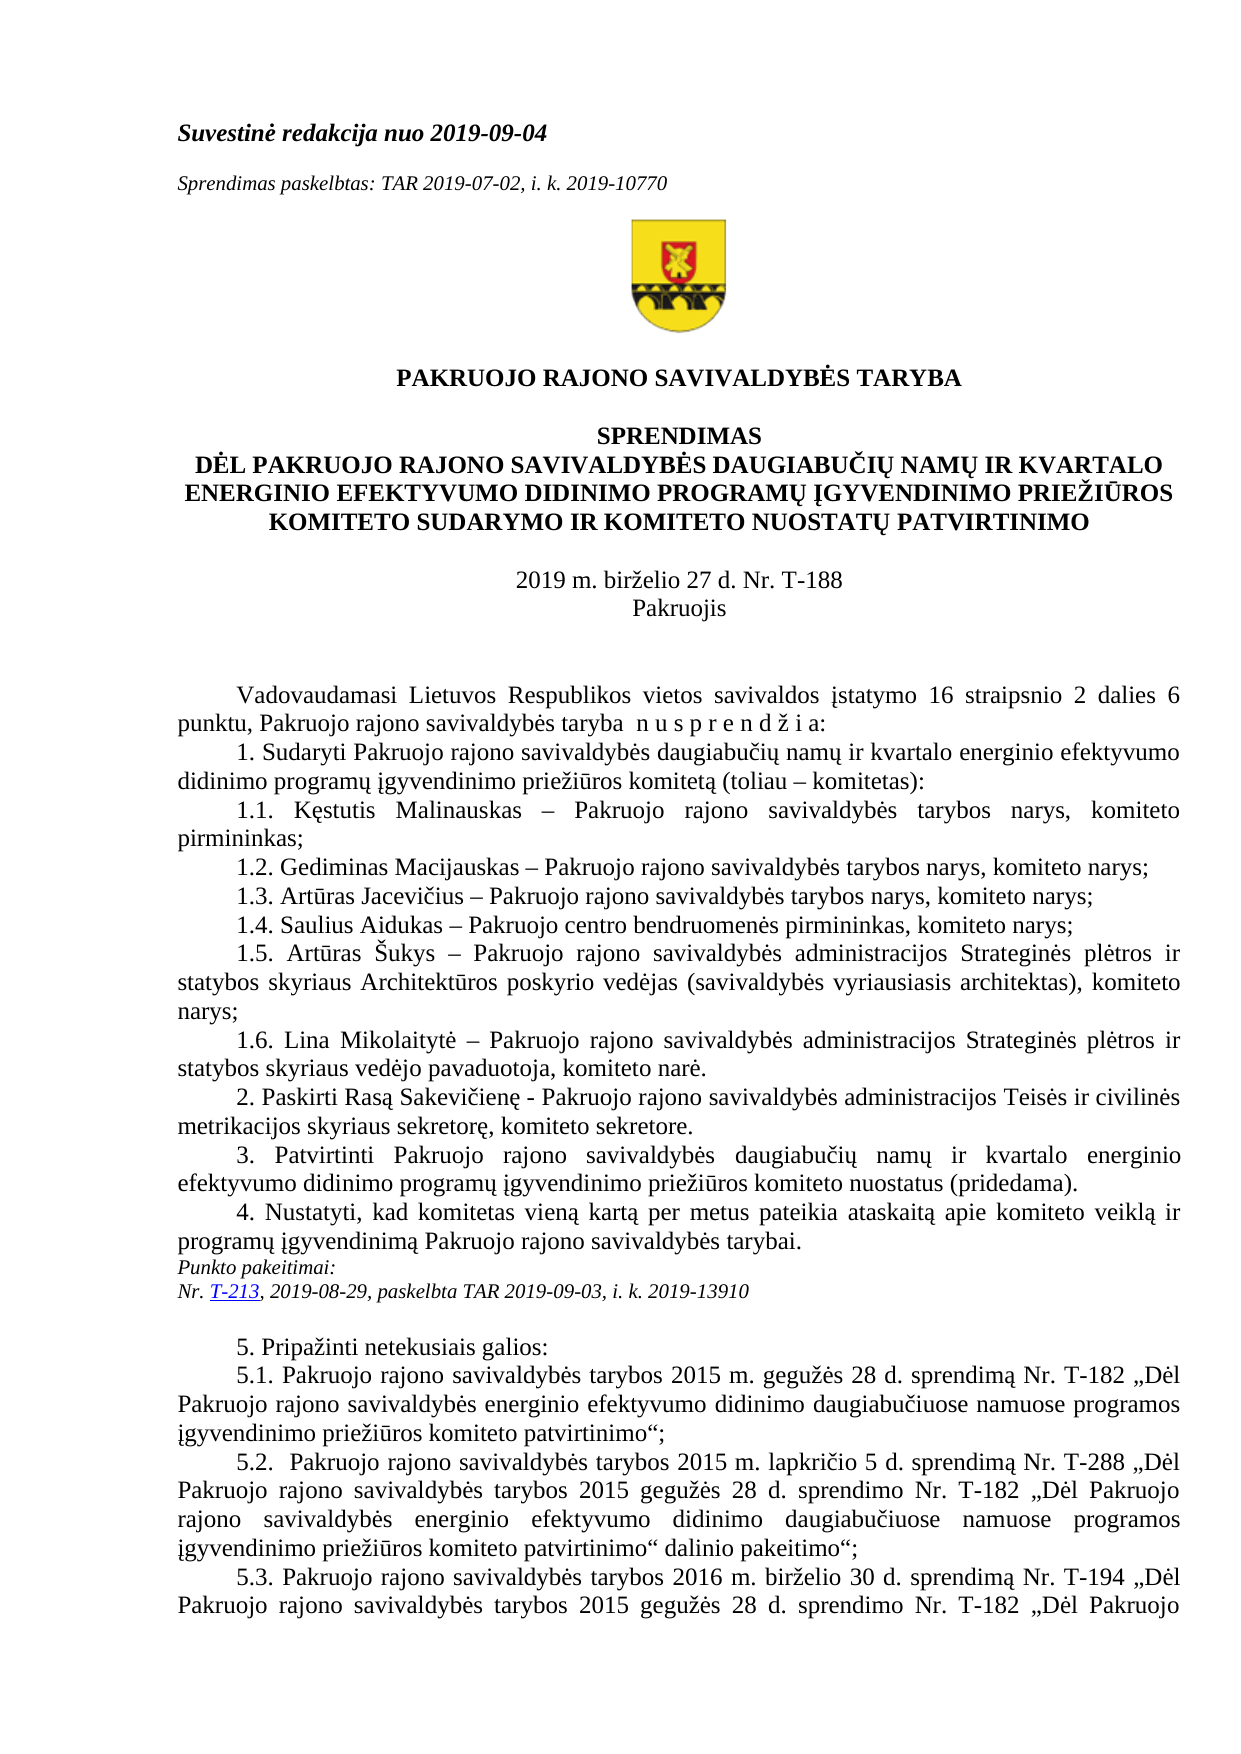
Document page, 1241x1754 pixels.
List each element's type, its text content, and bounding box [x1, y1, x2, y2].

text 4. Nustatyti, kad komitetas vieną kartą per metus pateikia ataskaitą apie komiteto veiklą ir programų įgyvendinimą Pakruojo rajono savivaldybės tarybai. [177, 1197, 1181, 1255]
text 2. Paskirti Rasą Sakevičienę - Pakruojo rajono savivaldybės administracijos Teisės ir civilinės metrikacijos skyriaus sekretorę, komiteto sekretore. [177, 1082, 1181, 1140]
text Nr. T-213, 2019-08-29, paskelbta TAR 2019-09-03, i. k. 2019-13910 [177, 1279, 1181, 1303]
text Suvestinė redakcija nuo 2019-09-04 [177, 118, 1181, 147]
text 1.2. Gediminas Macijauskas – Pakruojo rajono savivaldybės tarybos narys, komiteto narys; [177, 852, 1181, 881]
text 5. Pripažinti netekusiais galios: [177, 1332, 1181, 1360]
text 5.2. Pakruojo rajono savivaldybės tarybos 2015 m. lapkričio 5 d. sprendimą Nr. T-288 „Dėl Pakruojo rajono savivaldybės tarybos 2015 gegužės 28 d. sprendimo Nr. T-182 „Dėl Pakruojo rajono savivaldybės energinio efektyvumo didinimo daugiabučiuose namuose programos įgyvendinimo priežiūros komiteto patvirtinimo“ dalinio pakeitimo“; [177, 1447, 1181, 1562]
text 5.1. Pakruojo rajono savivaldybės tarybos 2015 m. gegužės 28 d. sprendimą Nr. T-182 „Dėl Pakruojo rajono savivaldybės energinio efektyvumo didinimo daugiabučiuose namuose programos įgyvendinimo priežiūros komiteto patvirtinimo“; [177, 1360, 1181, 1447]
text DĖL PAKRUOJO RAJONO SAVIVALDYBĖS DAUGIABUČIŲ NAMŲ IR KVARTALO ENERGINIO EFEKTYVUMO DIDINIMO PROGRAMŲ ĮGYVENDINIMO PRIEŽIŪROS KOMITETO SUDARYMO IR KOMITETO NUOSTATŲ PATVIRTINIMO [177, 450, 1181, 536]
text Sprendimas paskelbtas: TAR 2019-07-02, i. k. 2019-10770 [177, 171, 1181, 195]
text 1.6. Lina Mikolaitytė – Pakruojo rajono savivaldybės administracijos Strateginės plėtros ir statybos skyriaus vedėjo pavaduotoja, komiteto narė. [177, 1025, 1181, 1082]
text 3. Patvirtinti Pakruojo rajono savivaldybės daugiabučių namų ir kvartalo energinio efektyvumo didinimo programų įgyvendinimo priežiūros komiteto nuostatus (pridedama). [177, 1140, 1181, 1197]
text 1.3. Artūras Jacevičius – Pakruojo rajono savivaldybės tarybos narys, komiteto narys; [177, 881, 1181, 910]
text 5.3. Pakruojo rajono savivaldybės tarybos 2016 m. birželio 30 d. sprendimą Nr. T-194 „Dėl Pakruojo rajono savivaldybės tarybos 2015 gegužės 28 d. sprendimo Nr. T-182 „Dėl Pakruojo [177, 1562, 1181, 1619]
text 1.5. Artūras Šukys – Pakruojo rajono savivaldybės administracijos Strateginės plėtros ir statybos skyriaus Architektūros poskyrio vedėjas (savivaldybės vyriausiasis architektas), komiteto narys; [177, 938, 1181, 1025]
text PAKRUOJO RAJONO SAVIVALDYBĖS TARYBA [177, 363, 1181, 392]
text SPRENDIMAS [177, 421, 1181, 450]
text Punkto pakeitimai: [177, 1255, 1181, 1279]
text 1.1. Kęstutis Malinauskas – Pakruojo rajono savivaldybės tarybos narys, komiteto pirmininkas; [177, 795, 1181, 852]
text Pakruojis [177, 593, 1181, 622]
text 1. Sudaryti Pakruojo rajono savivaldybės daugiabučių namų ir kvartalo energinio efektyvumo didinimo programų įgyvendinimo priežiūros komitetą (toliau – komitetas): [177, 737, 1181, 795]
text 1.4. Saulius Aidukas – Pakruojo centro bendruomenės pirmininkas, komiteto narys; [177, 910, 1181, 938]
text Vadovaudamasi Lietuvos Respublikos vietos savivaldos įstatymo 16 straipsnio 2 dalies 6 punktu, Pakruojo rajono savivaldybės taryba n u s p r e n d ž i a: [177, 680, 1181, 737]
text 2019 m. birželio 27 d. Nr. T-188 [177, 565, 1181, 593]
